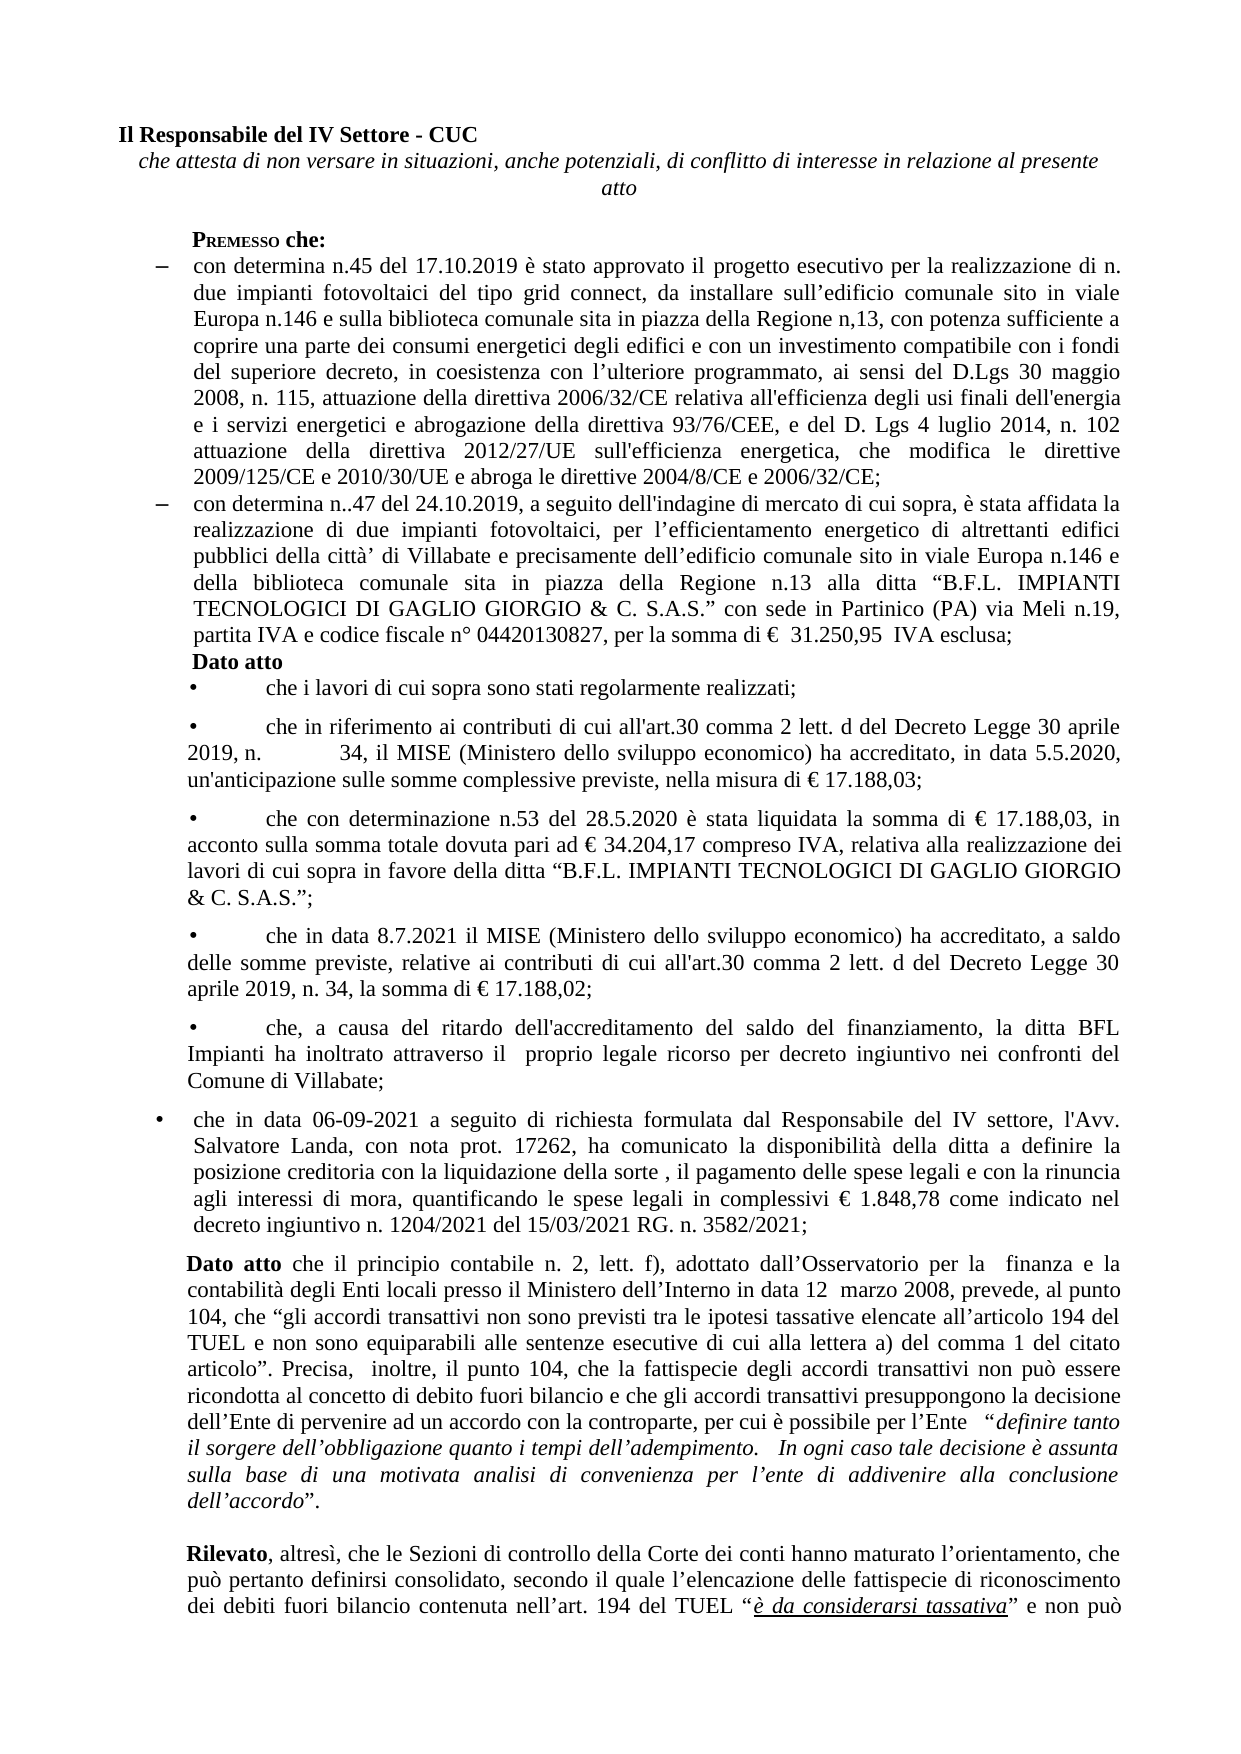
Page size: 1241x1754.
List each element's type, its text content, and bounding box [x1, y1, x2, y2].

list che in data 06-09-2021 a seguito di richiesta formulata dal Responsabile del IV settore, l'Avv. Salvatore Landa, con nota prot. 17262, ha comunicato la disponibilità della ditta a definire la posizione creditoria con la liquidazione della sorte , il pagamento delle spese legali e con la rinuncia agli interessi di mora, quantificando le spese legali in complessivi € 1.848,78 come indicato nel decreto ingiuntivo n. 1204/2021 del 15/03/2021 RG. n. 3582/2021; [156, 1106, 1122, 1237]
text Rilevato, altresì, che le Sezioni di controllo della Corte dei conti hanno maturato l’orientamento, che può pertanto definirsi consolidato, secondo il quale l’elencazione delle fattispecie di riconoscimento dei debiti fuori bilancio contenuta nell’art. 194 del TUEL “è da considerarsi tassativa” e non può [186, 1540, 1122, 1619]
list che i lavori di cui sopra sono stati regolarmente realizzati; [187, 674, 1122, 701]
text Dato atto [118, 648, 1122, 674]
list che in riferimento ai contributi di cui all'art.30 comma 2 lett. d del Decreto Legge 30 aprile 2019, n. 34, il MISE (Ministero dello sviluppo economico) ha accreditato, in data 5.5.2020, un'anticipazione sulle somme complessive previste, nella misura di € 17.188,03; [187, 713, 1122, 792]
text che attesta di non versare in situazioni, anche potenziali, di conflitto di interesse in relazione al presente atto [118, 147, 1122, 200]
list che in data 8.7.2021 il MISE (Ministero dello sviluppo economico) ha accreditato, a saldo delle somme previste, relative ai contributi di cui all'art.30 comma 2 lett. d del Decreto Legge 30 aprile 2019, n. 34, la somma di € 17.188,02; [187, 923, 1122, 1002]
list che, a causa del ritardo dell'accreditamento del saldo del finanziamento, la ditta BFL Impianti ha inoltrato attraverso il proprio legale ricorso per decreto ingiuntivo nei confronti del Comune di Villabate; [187, 1014, 1122, 1093]
text Dato atto che il principio contabile n. 2, lett. f), adottato dall’Osservatorio per la finanza e la contabilità degli Enti locali presso il Ministero dell’Interno in data 12 marzo 2008, prevede, al punto 104, che “gli accordi transattivi non sono previsti tra le ipotesi tassative elencate all’articolo 194 del TUEL e non sono equiparabili alle sentenze esecutive di cui alla lettera a) del comma 1 del citato articolo”. Precisa, inoltre, il punto 104, che la fattispecie degli accordi transattivi non può essere ricondotta al concetto di debito fuori bilancio e che gli accordi transattivi presuppongono la decisione dell’Ente di pervenire ad un accordo con la controparte, per cui è possibile per l’Ente “definire tanto il sorgere dell’obbligazione quanto i tempi dell’adempimento. In ogni caso tale decisione è assunta sulla base di una motivata analisi di convenienza per l’ente di addivenire alla conclusione dell’accordo”. [186, 1250, 1122, 1513]
list con determina n.45 del 17.10.2019 è stato approvato il progetto esecutivo per la realizzazione di n. due impianti fotovoltaici del tipo grid connect, da installare sull’edificio comunale sito in viale Europa n.146 e sulla biblioteca comunale sita in piazza della Regione n,13, con potenza sufficiente a coprire una parte dei consumi energetici degli edifici e con un investimento compatibile con i fondi del superiore decreto, in coesistenza con l’ulteriore programmato, ai sensi del D.Lgs 30 maggio 2008, n. 115, attuazione della direttiva 2006/32/CE relativa all'efficienza degli usi finali dell'energia e i servizi energetici e abrogazione della direttiva 93/76/CEE, e del D. Lgs 4 luglio 2014, n. 102 attuazione della direttiva 2012/27/UE sull'efficienza energetica, che modifica le direttive 2009/125/CE e 2010/30/UE e abroga le direttive 2004/8/CE e 2006/32/CE; [156, 253, 1122, 490]
text Il Responsabile del IV Settore - CUC [118, 94, 1122, 147]
list Premesso che: [118, 226, 1122, 253]
list con determina n..47 del 24.10.2019, a seguito dell'indagine di mercato di cui sopra, è stata affidata la realizzazione di due impianti fotovoltaici, per l’efficientamento energetico di altrettanti edifici pubblici della città’ di Villabate e precisamente dell’edificio comunale sito in viale Europa n.146 e della biblioteca comunale sita in piazza della Regione n.13 alla ditta “B.F.L. IMPIANTI TECNOLOGICI DI GAGLIO GIORGIO & C. S.A.S.” con sede in Partinico (PA) via Meli n.19, partita IVA e codice fiscale n° 04420130827, per la somma di € 31.250,95 IVA esclusa; [156, 490, 1122, 648]
list che con determinazione n.53 del 28.5.2020 è stata liquidata la somma di € 17.188,03, in acconto sulla somma totale dovuta pari ad € 34.204,17 compreso IVA, relativa alla realizzazione dei lavori di cui sopra in favore della ditta “B.F.L. IMPIANTI TECNOLOGICI DI GAGLIO GIORGIO & C. S.A.S.”; [187, 805, 1122, 910]
